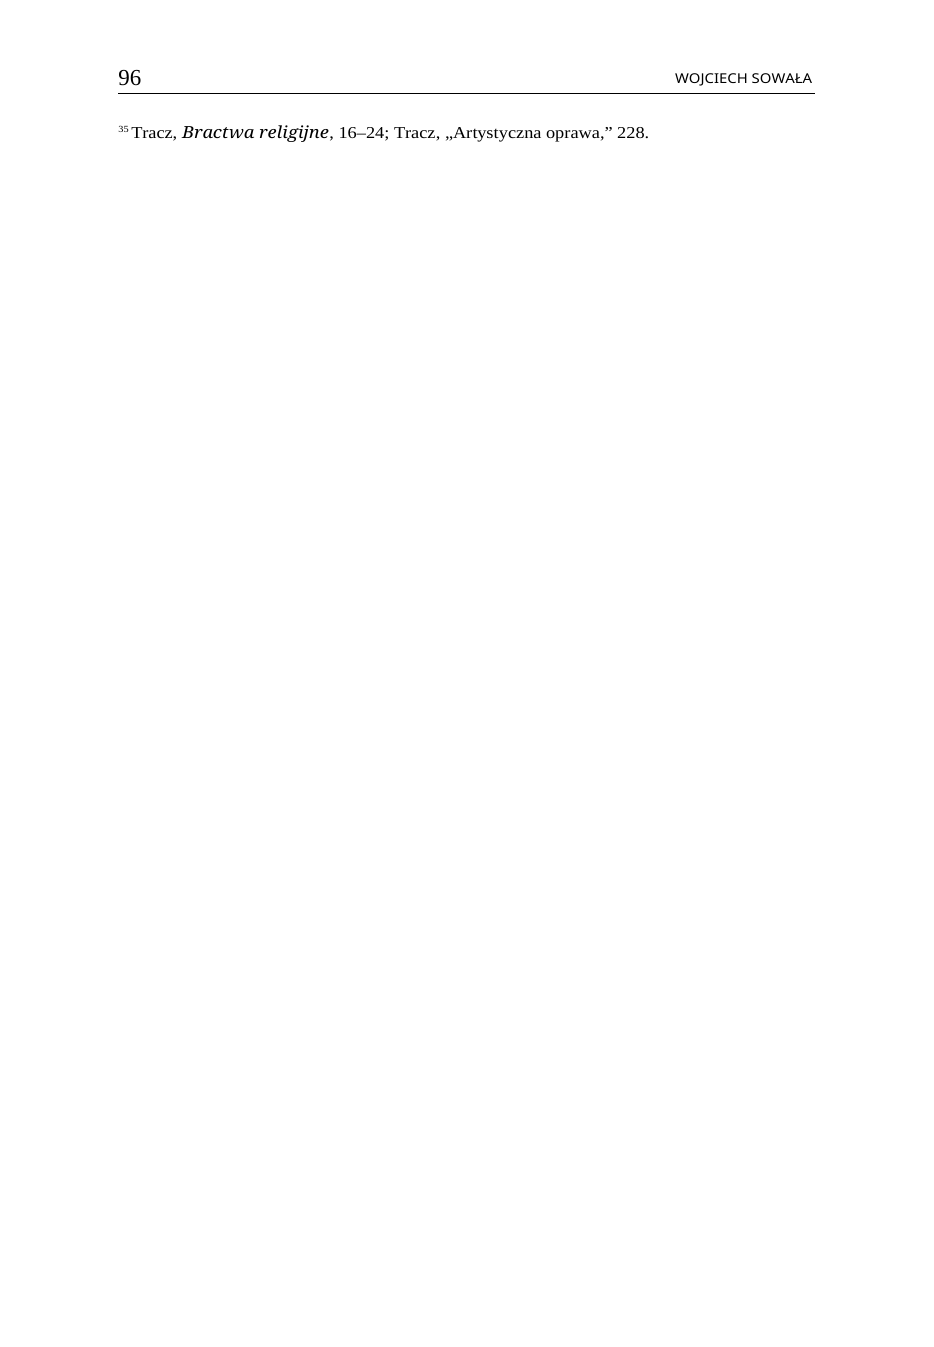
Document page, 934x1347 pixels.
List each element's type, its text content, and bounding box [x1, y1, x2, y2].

text 35 Tracz, Bractwa religijne, 16–24; Tracz, „Artystyczna oprawa,” 228. [118, 121, 827, 143]
